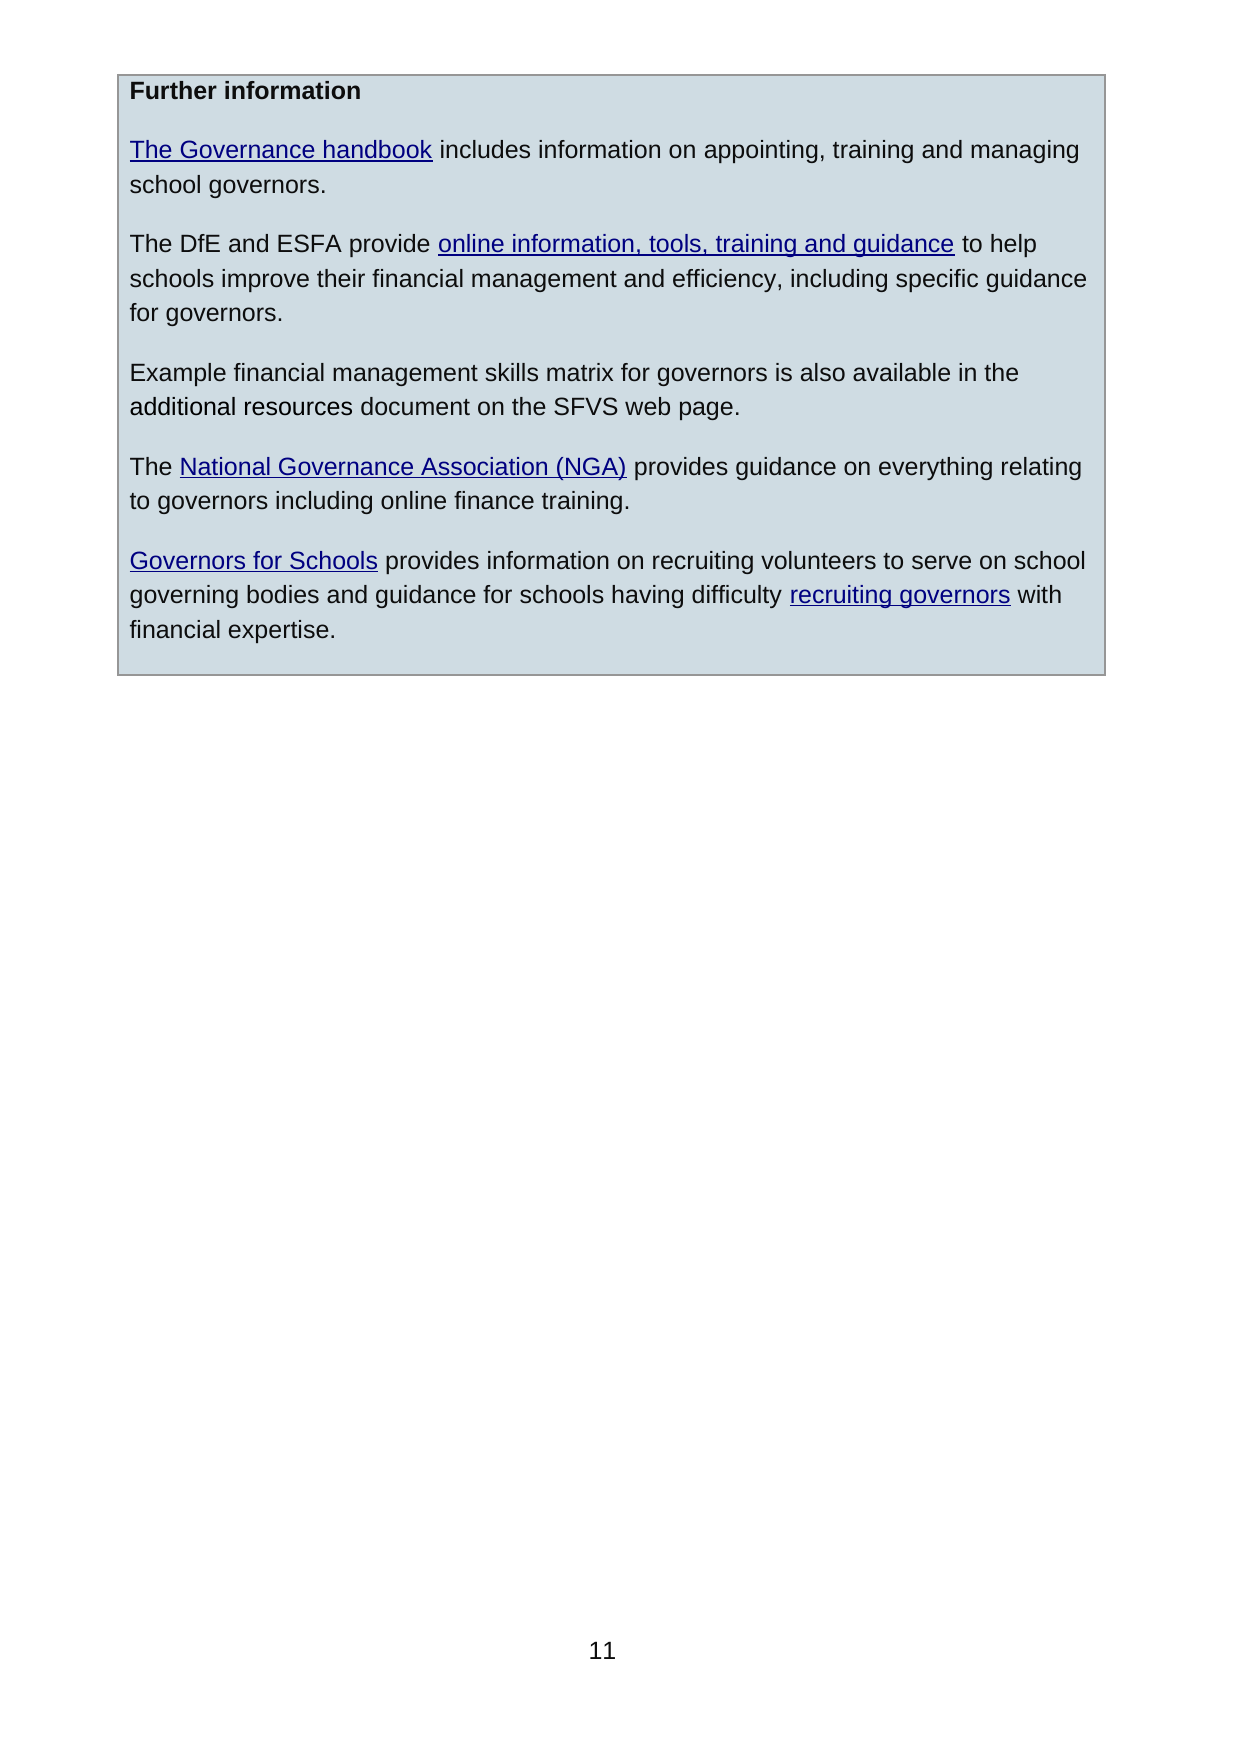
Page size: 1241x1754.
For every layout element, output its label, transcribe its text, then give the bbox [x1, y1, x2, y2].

table_header Further information The Governance handbook includes information on appointing, training and managing school governors. The DfE and ESFA provide online information, tools, training and guidance to help schools improve their financial management and efficiency, including specific guidance for governors. Example financial management skills matrix for governors is also available in the additional resources document on the SFVS web page. The National Governance Association (NGA) provides guidance on everything relating to governors including online finance training. Governors for Schools provides information on recruiting volunteers to serve on school governing bodies and guidance for schools having difficulty recruiting governors with financial expertise. [119, 76, 1104, 674]
